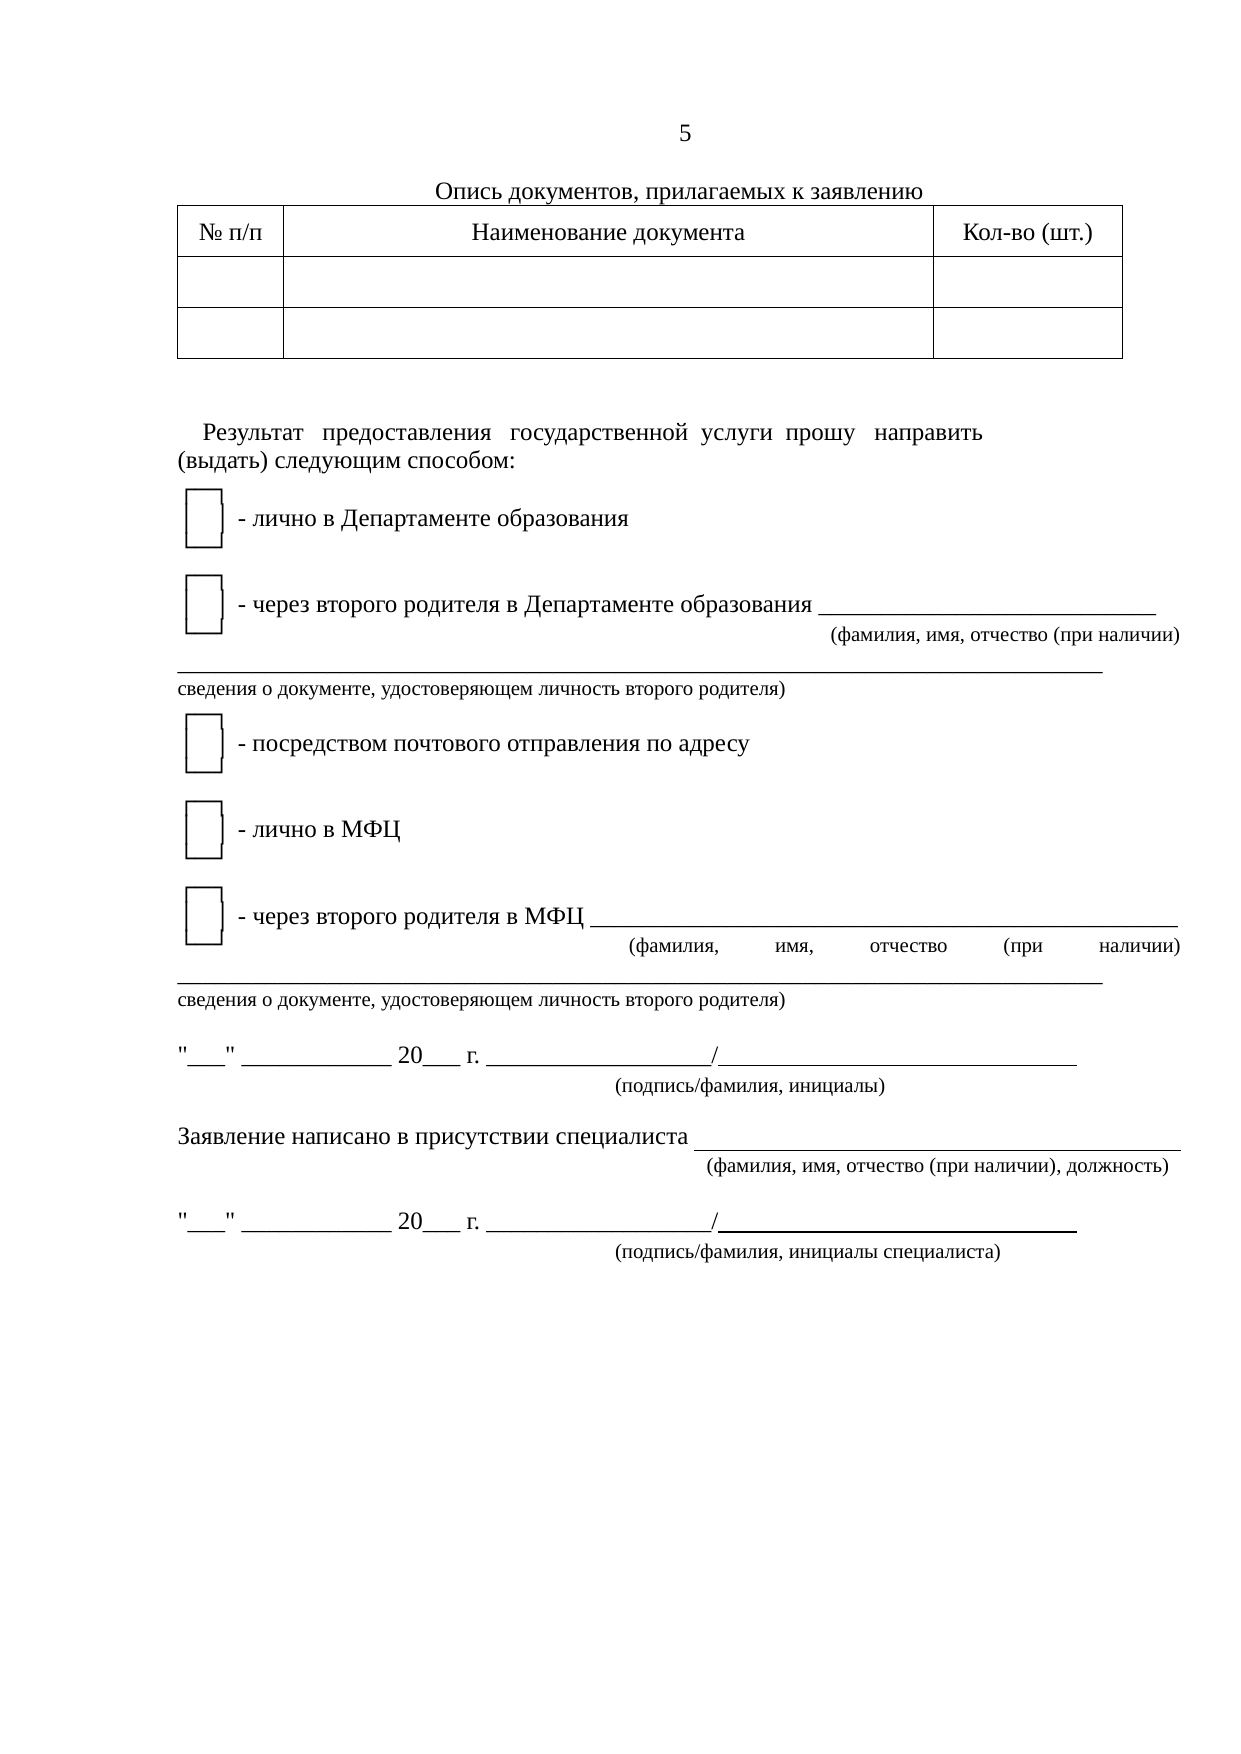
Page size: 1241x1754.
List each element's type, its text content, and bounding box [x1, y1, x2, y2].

text └─┘ (фамилия, имя, отчество (при наличии) __________________________________________________________________________ [177, 929, 1181, 987]
table_cell [284, 308, 933, 358]
table_header № п/п [178, 206, 283, 256]
text └─┘ [177, 757, 1181, 786]
text сведения о документе, удостоверяющем личность второго родителя) [177, 987, 1181, 1011]
text (фамилия, имя, отчество (при наличии), должность) [694, 1151, 1181, 1177]
text Заявление написано в присутствии специалиста [177, 1121, 1181, 1150]
table_cell [934, 257, 1122, 307]
text сведения о документе, удостоверяющем личность второго родителя) [177, 676, 1181, 699]
text (выдать) следующим способом: [177, 446, 1181, 474]
text ┌─┐ [177, 786, 1181, 814]
table_cell [178, 308, 283, 358]
text └─┘ (фамилия, имя, отчество (при наличии) [177, 618, 1181, 647]
text │ │ - лично в Департаменте образования [223, 503, 1181, 532]
text ┌─┐ [177, 561, 1181, 589]
table_cell [178, 257, 283, 307]
text __________________________________________________________________________ [177, 647, 1181, 676]
text └─┘ [177, 532, 1181, 561]
text ┌─┐ [177, 474, 1181, 503]
text "___" ____________ 20___ г. __________________/ [177, 1040, 1181, 1069]
text "___" ____________ 20___ г. __________________/ [177, 1206, 1181, 1235]
table_header Кол-во (шт.) [934, 206, 1122, 256]
text (подпись/фамилия, инициалы) [177, 1069, 1181, 1097]
text Результат предоставления государственной услуги прошу направить [177, 417, 1181, 446]
text (подпись/фамилия, инициалы специалиста) [177, 1235, 1181, 1264]
text │ │ - через второго родителя в МФЦ _______________________________________________ [223, 901, 1181, 929]
table_cell [934, 308, 1122, 358]
text │ │ - лично в МФЦ [223, 814, 1181, 843]
table_header Наименование документа [284, 206, 933, 256]
text ┌─┐ [177, 872, 1181, 901]
table_cell [284, 257, 933, 307]
text Опись документов, прилагаемых к заявлению [177, 176, 1181, 205]
text │ │ - посредством почтового отправления по адресу [223, 728, 1181, 757]
text │ │ - лично в МФЦ [187, 814, 221, 843]
text ┌─┐ [177, 699, 1181, 728]
text │ │ - через второго родителя в Департаменте образования ___________________________ [223, 589, 1181, 618]
text │ │ - лично в Департаменте образования [187, 503, 221, 532]
text │ │ - посредством почтового отправления по адресу [187, 728, 221, 757]
text └─┘ [177, 843, 1181, 872]
